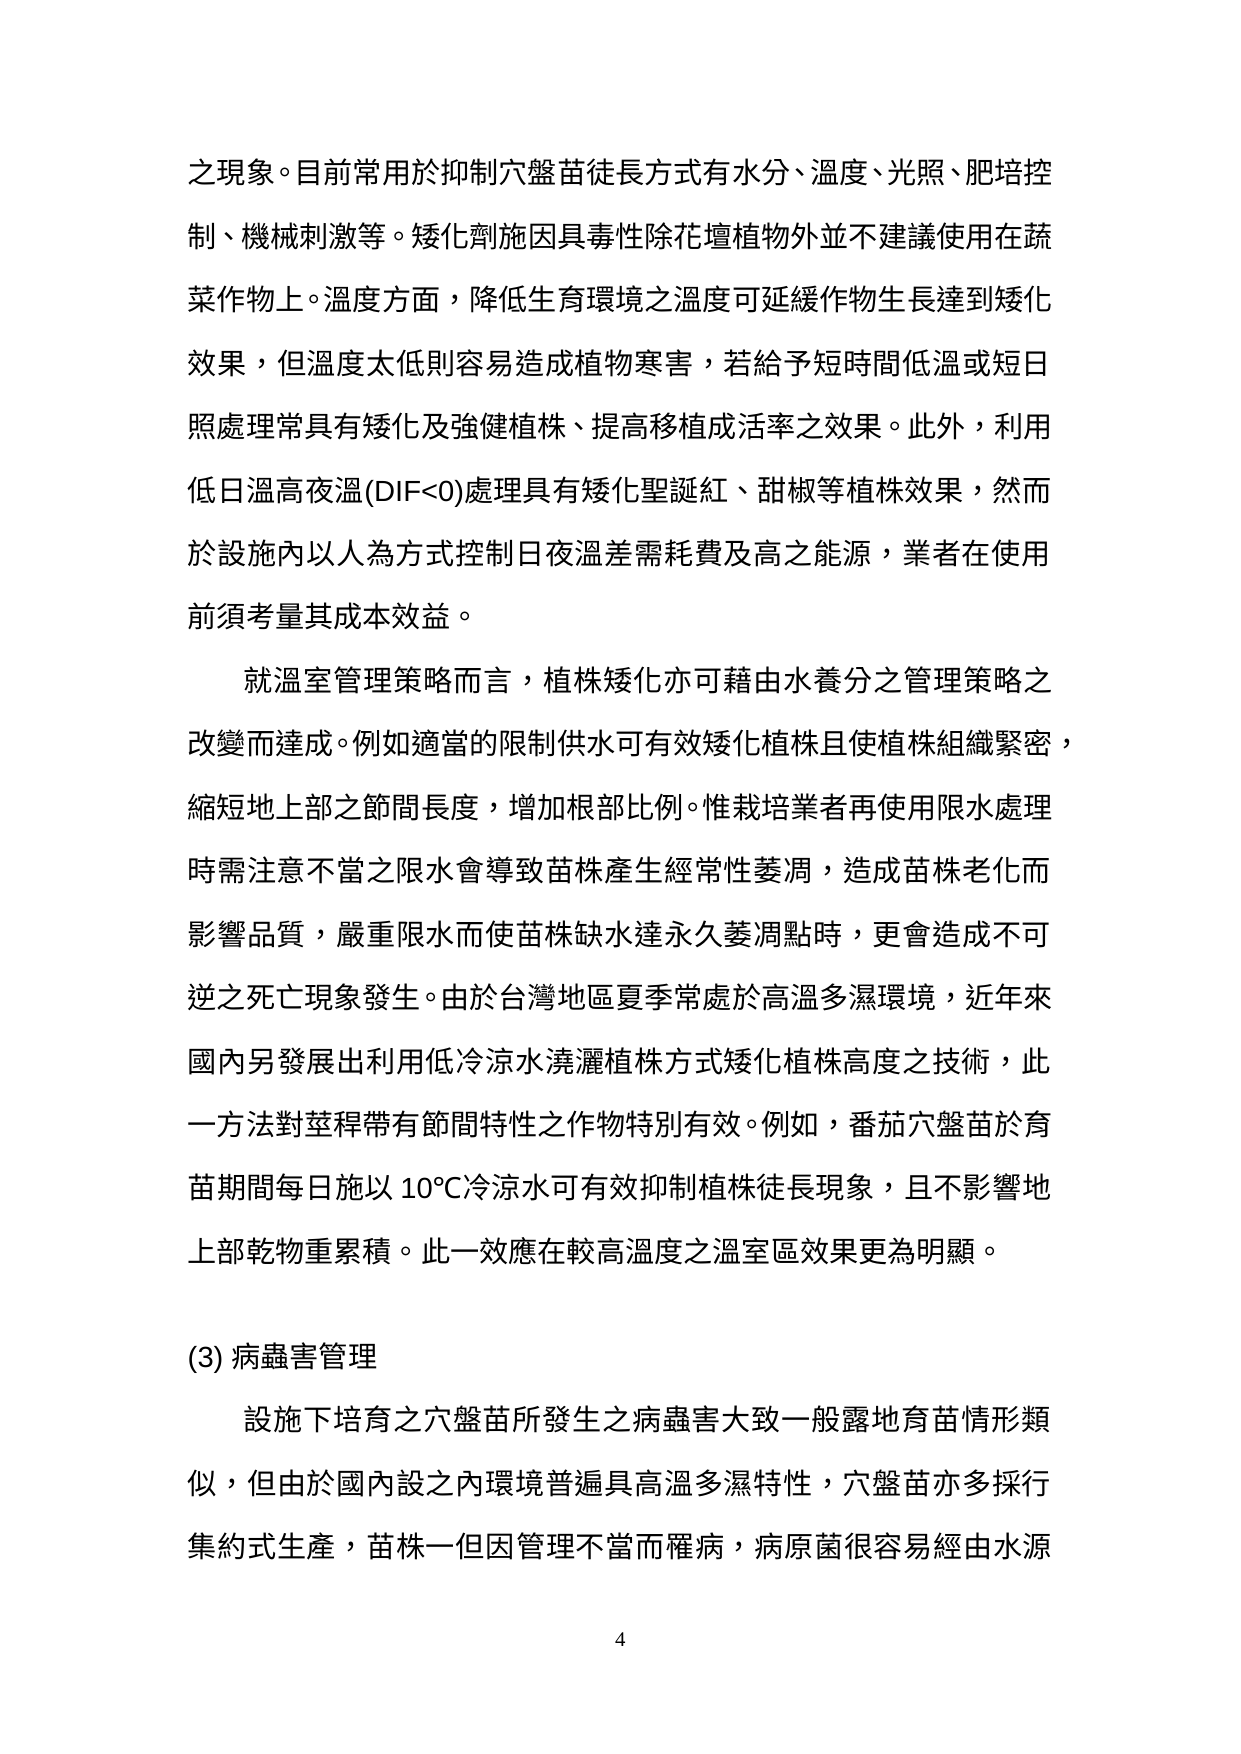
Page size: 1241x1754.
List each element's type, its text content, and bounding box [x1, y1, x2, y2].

text 之現象。目前常用於抑制穴盤苗徒長方式有水分、溫度、光照、肥培控制、機械刺激等。矮化劑施因具毒性除花壇植物外並不建議使用在蔬菜作物上。溫度方面，降低生育環境之溫度可延緩作物生長達到矮化效果，但溫度太低則容易造成植物寒害，若給予短時間低溫或短日照處理常具有矮化及強健植株、提高移植成活率之效果。此外，利用低日溫高夜溫(DIF<0)處理具有矮化聖誕紅、甜椒等植株效果，然而於設施內以人為方式控制日夜溫差需耗費及高之能源，業者在使用前須考量其成本效益。 [187, 150, 1053, 636]
text 設施下培育之穴盤苗所發生之病蟲害大致一般露地育苗情形類似，但由於國內設之內環境普遍具高溫多濕特性，穴盤苗亦多採行集約式生產，苗株一但因管理不當而罹病，病原菌很容易經由水源 [187, 1397, 1053, 1566]
text (3) 病蟲害管理 [187, 1333, 1053, 1376]
text 就溫室管理策略而言，植株矮化亦可藉由水養分之管理策略之改變而達成。例如適當的限制供水可有效矮化植株且使植株組織緊密，縮短地上部之節間長度，增加根部比例。惟栽培業者再使用限水處理時需注意不當之限水會導致苗株產生經常性萎凋，造成苗株老化而影響品質，嚴重限水而使苗株缺水達永久萎凋點時，更會造成不可逆之死亡現象發生。由於台灣地區夏季常處於高溫多濕環境，近年來國內另發展出利用低冷涼水澆灑植株方式矮化植株高度之技術，此一方法對莖稈帶有節間特性之作物特別有效。例如，番茄穴盤苗於育苗期間每日施以10℃冷涼水可有效抑制植株徒長現象，且不影響地上部乾物重累積。此一效應在較高溫度之溫室區效果更為明顯。 [187, 657, 1053, 1271]
